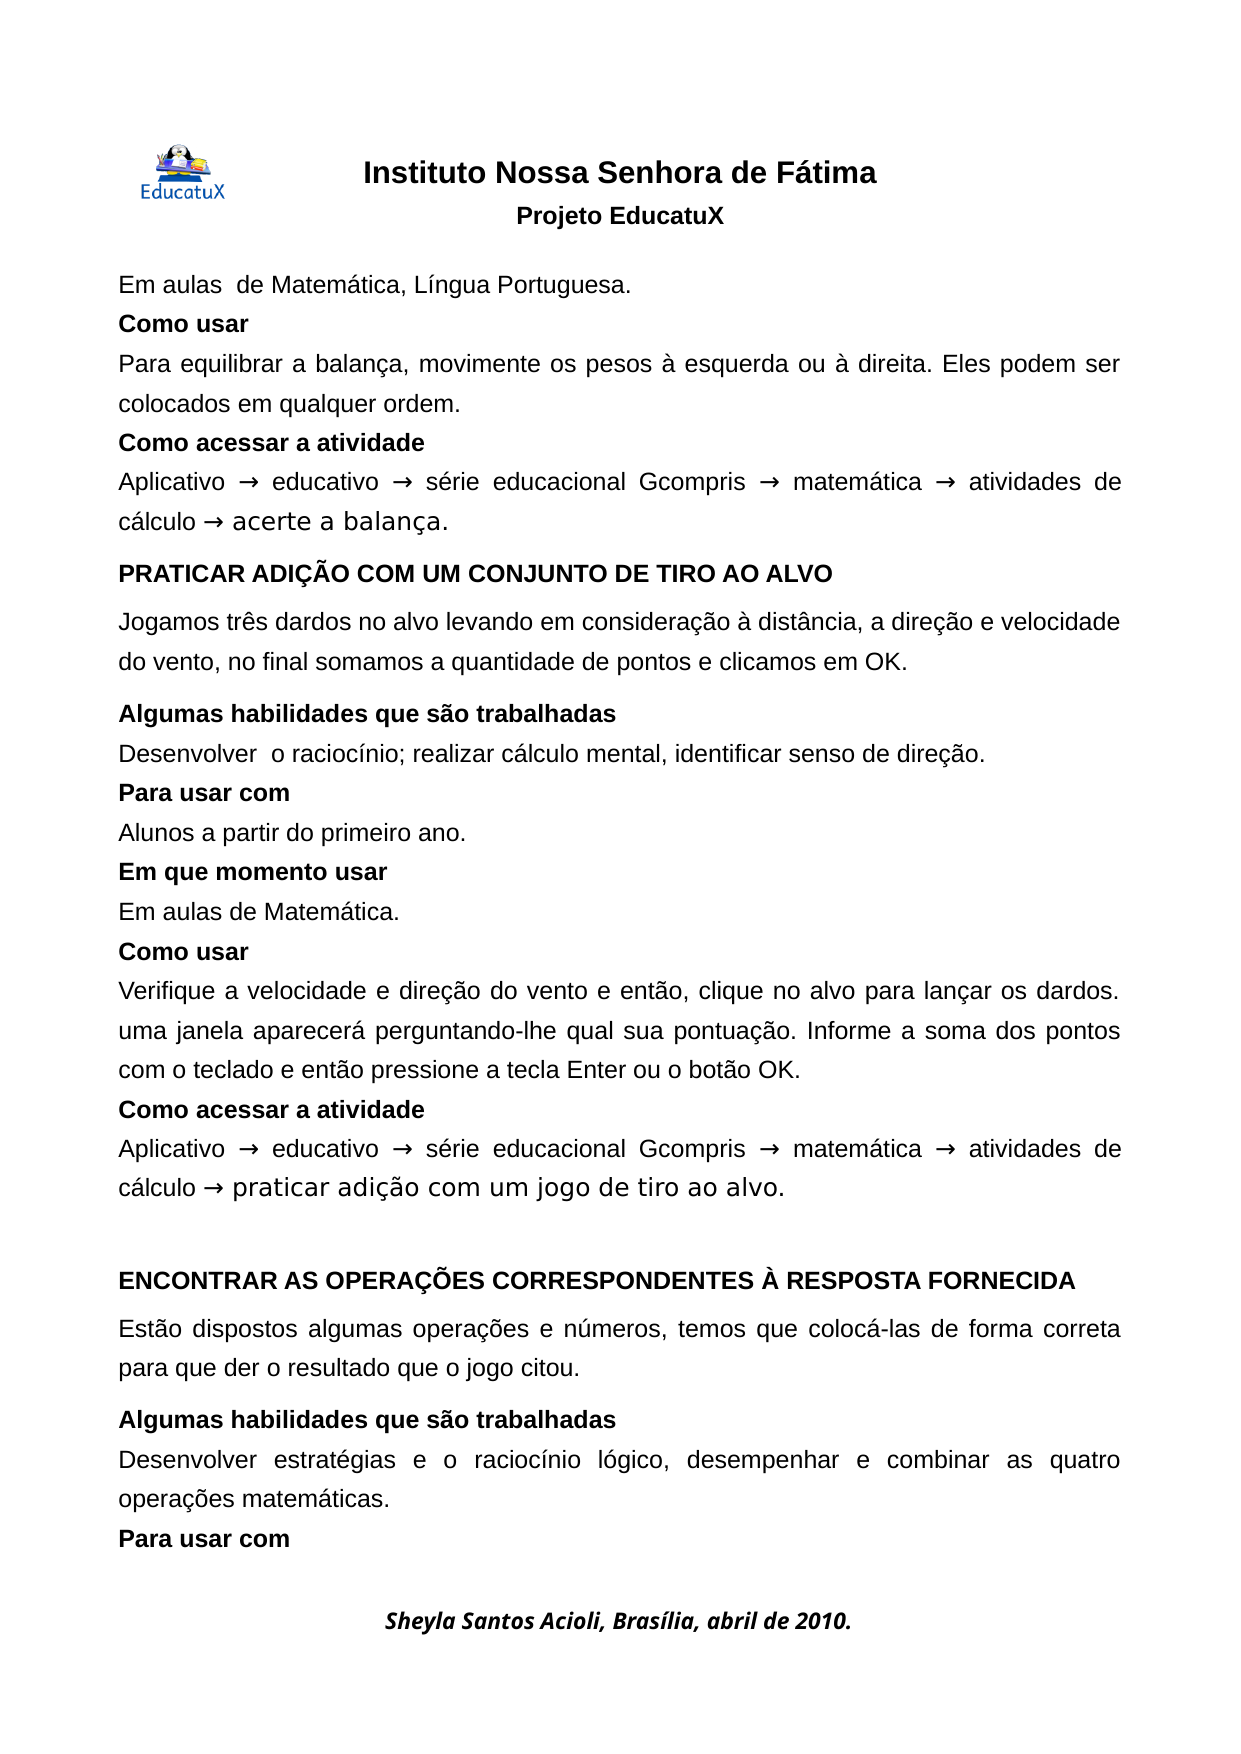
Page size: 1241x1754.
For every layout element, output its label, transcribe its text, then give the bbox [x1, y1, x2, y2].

text PRATICAR ADIÇÃO COM UM CONJUNTO DE TIRO AO ALVO [118, 549, 1122, 588]
text Em aulas de Matemática, Língua Portuguesa. [118, 259, 1122, 299]
picture [134, 124, 231, 222]
text Desenvolver estratégias e o raciocínio lógico, desempenhar e combinar as quatro operações matemáticas. [118, 1434, 1122, 1513]
text Em aulas de Matemática. [118, 886, 1122, 926]
text Em que momento usar [118, 847, 1122, 886]
text Alunos a partir do primeiro ano. [118, 807, 1122, 847]
text Estão dispostos algumas operações e números, temos que colocá-las de forma correta para que der o resultado que o jogo citou. [118, 1303, 1122, 1382]
text Verifique a velocidade e direção do vento e então, clique no alvo para lançar os dardos. uma janela aparecerá perguntando-lhe qual sua pontuação. Informe a soma dos pontos com o teclado e então pressione a tecla Enter ou o botão OK. [118, 965, 1122, 1084]
text Desenvolver o raciocínio; realizar cálculo mental, identificar senso de direção. [118, 728, 1122, 767]
text Como usar [118, 926, 1122, 965]
text Como usar [118, 299, 1122, 338]
text Para usar com [118, 767, 1122, 807]
text ENCONTRAR AS OPERAÇÕES CORRESPONDENTES À RESPOSTA FORNECIDA [118, 1255, 1122, 1294]
text Algumas habilidades que são trabalhadas [118, 688, 1122, 728]
text Jogamos três dardos no alvo levando em consideração à distância, a direção e velocidade do vento, no final somamos a quantidade de pontos e clicamos em OK. [118, 597, 1122, 676]
text Aplicativo → educativo → série educacional Gcompris → matemática → atividades de cálculo → praticar adição com um jogo de tiro ao alvo. [118, 1124, 1122, 1203]
text Algumas habilidades que são trabalhadas [118, 1394, 1122, 1434]
text Para equilibrar a balança, movimente os pesos à esquerda ou à direita. Eles podem ser colocados em qualquer ordem. [118, 338, 1122, 417]
text Como acessar a atividade [118, 1084, 1122, 1124]
text Aplicativo → educativo → série educacional Gcompris → matemática → atividades de cálculo → acerte a balança. [118, 457, 1122, 536]
text Como acessar a atividade [118, 417, 1122, 457]
text Para usar com [118, 1513, 1122, 1553]
